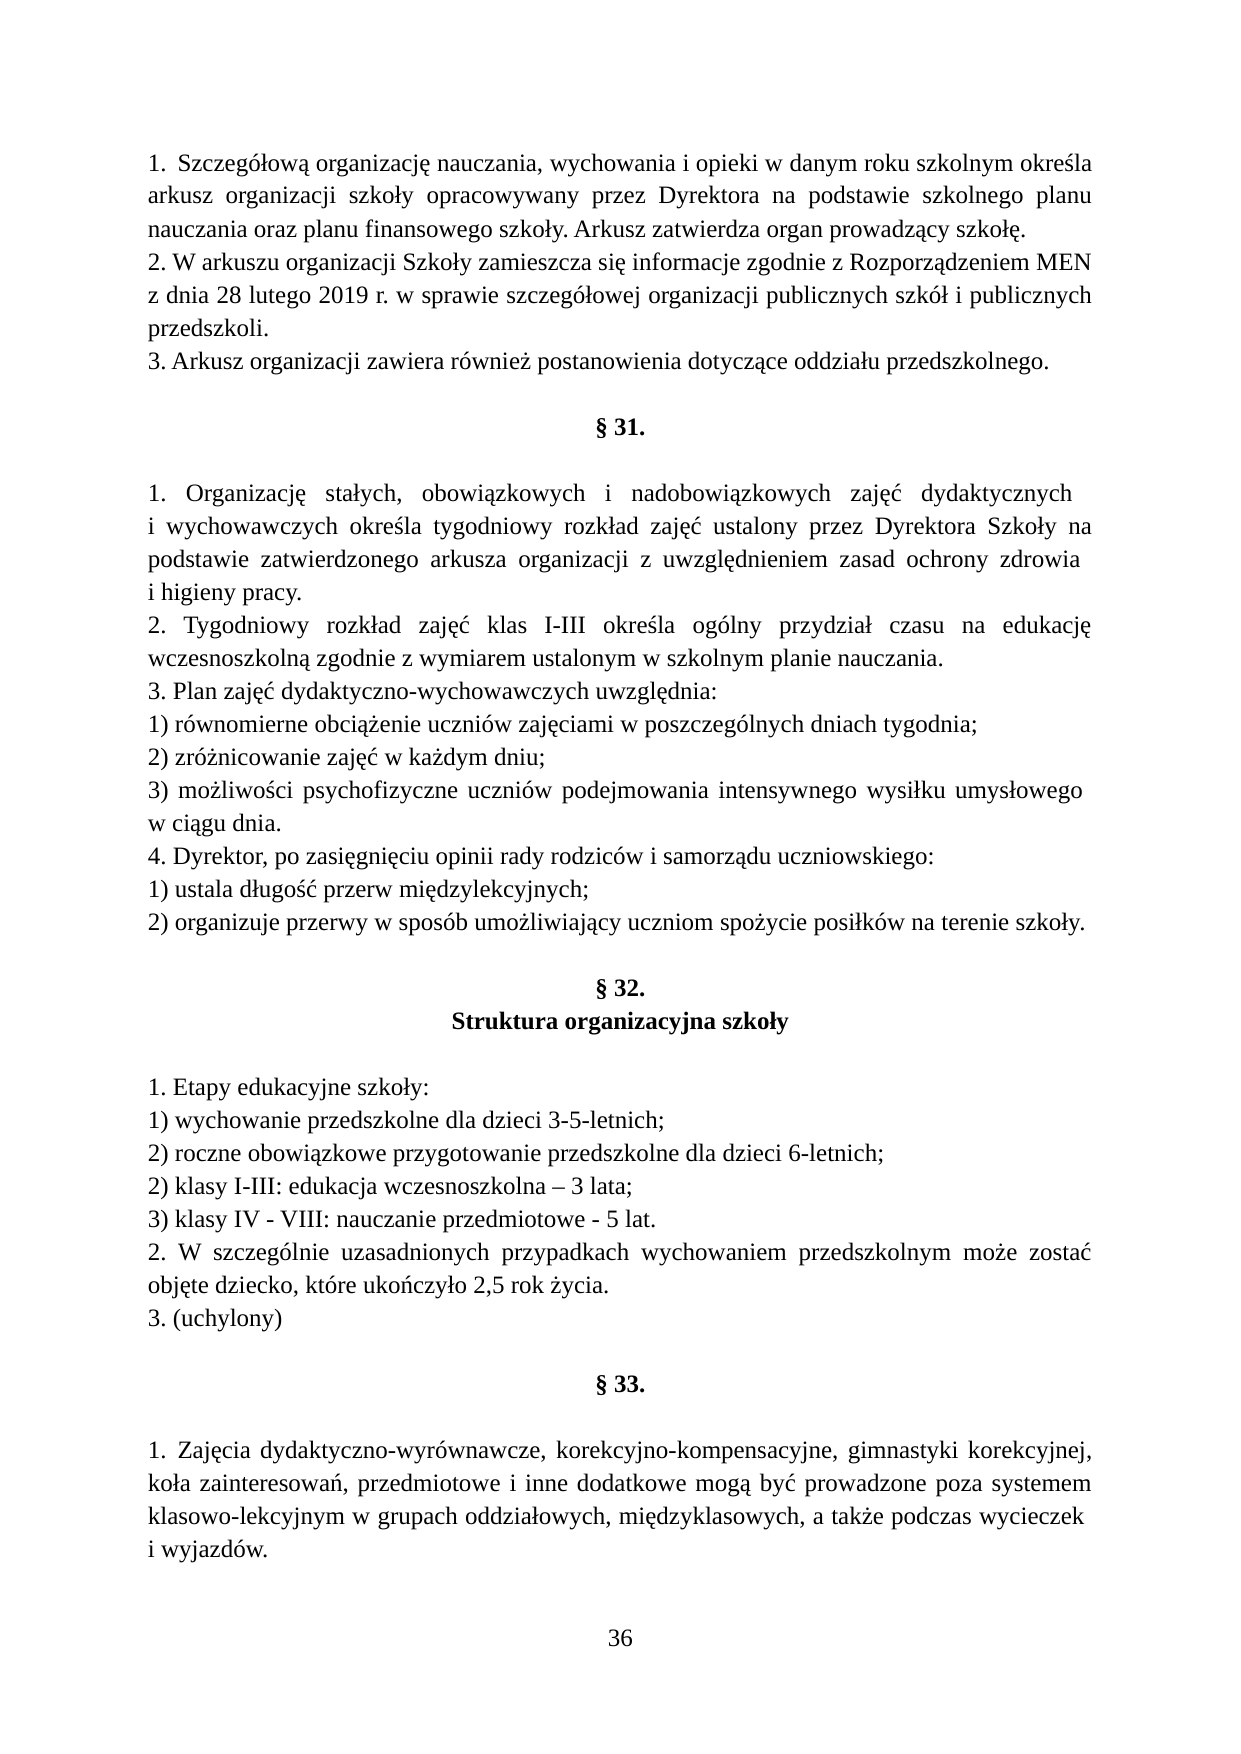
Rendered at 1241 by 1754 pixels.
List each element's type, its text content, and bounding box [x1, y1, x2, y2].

text 3) klasy IV - VIII: nauczanie przedmiotowe - 5 lat. [148, 1204, 1093, 1233]
text 2) roczne obowiązkowe przygotowanie przedszkolne dla dzieci 6-letnich; [148, 1138, 1093, 1167]
text 1) równomierne obciążenie uczniów zajęciami w poszczególnych dniach tygodnia; [148, 709, 1093, 738]
text 2. Tygodniowy rozkład zajęć klas I-III określa ogólny przydział czasu na edukację wczesnoszkolną zgodnie z wymiarem ustalonym w szkolnym planie nauczania. [148, 610, 1093, 672]
text 2) organizuje przerwy w sposób umożliwiający uczniom spożycie posiłków na terenie szkoły. [148, 907, 1093, 936]
text 1) ustala długość przerw międzylekcyjnych; [148, 874, 1093, 903]
text 4. Dyrektor, po zasięgnięciu opinii rady rodziców i samorządu uczniowskiego: [148, 841, 1093, 870]
text § 31. [148, 412, 1093, 441]
list Zajęcia dydaktyczno-wyrównawcze, korekcyjno-kompensacyjne, gimnastyki korekcyjnej, koła zainteresowań, przedmiotowe i inne dodatkowe mogą być prowadzone poza systemem klasowo-lekcyjnym w grupach oddziałowych, międzyklasowych, a także podczas wycieczek i wyjazdów. [148, 1435, 1093, 1563]
text 2) klasy I-III: edukacja wczesnoszkolna – 3 lata; [148, 1171, 1093, 1200]
text § 33. [148, 1369, 1093, 1398]
text 3) możliwości psychofizyczne uczniów podejmowania intensywnego wysiłku umysłowego w ciągu dnia. [148, 775, 1093, 837]
text 1. Organizację stałych, obowiązkowych i nadobowiązkowych zajęć dydaktycznych i wychowawczych określa tygodniowy rozkład zajęć ustalony przez Dyrektora Szkoły na podstawie zatwierdzonego arkusza organizacji z uwzględnieniem zasad ochrony zdrowia i higieny pracy. [148, 478, 1093, 606]
text 3. (uchylony) [148, 1303, 1093, 1332]
text 2. W szczególnie uzasadnionych przypadkach wychowaniem przedszkolnym może zostać objęte dziecko, które ukończyło 2,5 rok życia. [148, 1237, 1093, 1299]
text 2) zróżnicowanie zajęć w każdym dniu; [148, 742, 1093, 771]
text 1) wychowanie przedszkolne dla dzieci 3-5-letnich; [148, 1105, 1093, 1134]
text 2. W arkuszu organizacji Szkoły zamieszcza się informacje zgodnie z Rozporządzeniem MEN z dnia 28 lutego 2019 r. w sprawie szczegółowej organizacji publicznych szkół i publicznych przedszkoli. [148, 247, 1093, 341]
subtitle Struktura organizacyjna szkoły [148, 1006, 1093, 1035]
text 3. Plan zajęć dydaktyczno-wychowawczych uwzględnia: [148, 676, 1093, 705]
text § 32. [148, 973, 1093, 1002]
list Szczegółową organizację nauczania, wychowania i opieki w danym roku szkolnym określa arkusz organizacji szkoły opracowywany przez Dyrektora na podstawie szkolnego planu nauczania oraz planu finansowego szkoły. Arkusz zatwierdza organ prowadzący szkołę. [148, 148, 1093, 242]
text 3. Arkusz organizacji zawiera również postanowienia dotyczące oddziału przedszkolnego. [148, 346, 1093, 374]
text 1. Etapy edukacyjne szkoły: [148, 1072, 1093, 1101]
